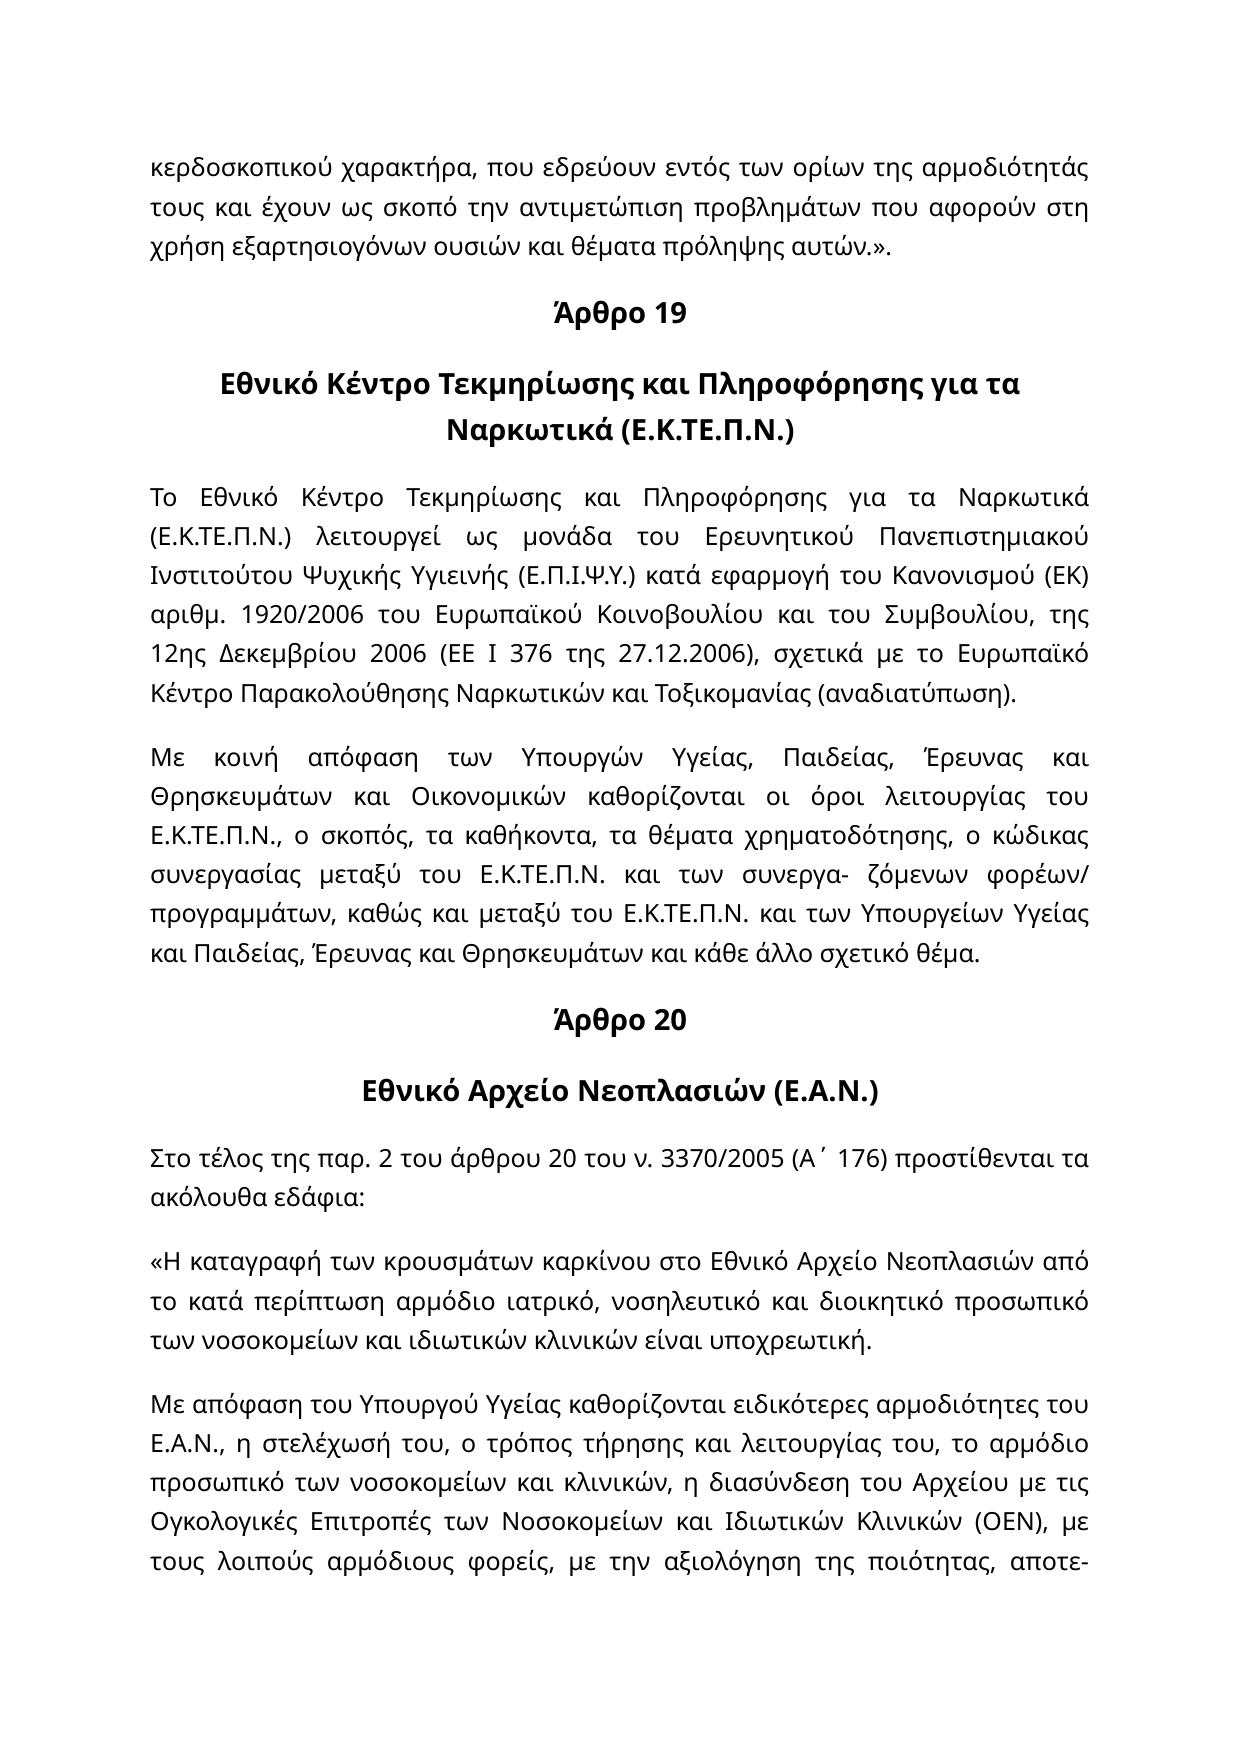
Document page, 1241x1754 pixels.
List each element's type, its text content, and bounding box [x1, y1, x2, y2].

subtitle Εθνικό Αρχείο Νεοπλασιών (Ε.Α.Ν.) [150, 1070, 1090, 1110]
text κερδοσκοπικού χαρακτήρα, που εδρεύουν εντός των ορίων της αρμοδιότητάς τους και έχουν ως σκοπό την αντιμετώπιση προβλημάτων που αφορούν στη χρήση εξαρτησιογόνων ουσιών και θέματα πρόληψης αυτών.». [150, 150, 1090, 262]
text Το Εθνικό Κέντρο Τεκμηρίωσης και Πληροφόρησης για τα Ναρκωτικά (Ε.Κ.ΤΕ.Π.Ν.) λειτουργεί ως μονάδα του Ερευνητικού Πανεπιστημιακού Ινστιτούτου Ψυχικής Υγιεινής (Ε.Π.Ι.Ψ.Υ.) κατά εφαρμογή του Κανονισμού (ΕΚ) αριθμ. 1920/2006 του Ευρωπαϊκού Κοινοβουλίου και του Συμβουλίου, της 12ης Δεκεμβρίου 2006 (ΕΕ Ι 376 της 27.12.2006), σχετικά με το Ευρωπαϊκό Κέντρο Παρακολούθησης Ναρκωτικών και Τοξικομανίας (αναδιατύπωση). [150, 479, 1090, 709]
text Στο τέλος της παρ. 2 του άρθρου 20 του ν. 3370/2005 (Α΄ 176) προστίθενται τα ακόλουθα εδάφια: [150, 1141, 1090, 1214]
subtitle Εθνικό Κέντρο Τεκμηρίωσης και Πληροφόρησης για τα Ναρκωτικά (Ε.Κ.ΤΕ.Π.Ν.) [150, 363, 1090, 448]
text Με κοινή απόφαση των Υπουργών Υγείας, Παιδείας, Έρευνας και Θρησκευμάτων και Οικονομικών καθορίζονται οι όροι λειτουργίας του Ε.Κ.ΤΕ.Π.Ν., ο σκοπός, τα καθήκοντα, τα θέματα χρηματοδότησης, ο κώδικας συνεργασίας μεταξύ του Ε.Κ.ΤΕ.Π.Ν. και των συνεργα- ζόμενων φορέων/ προγραμμάτων, καθώς και μεταξύ του Ε.Κ.ΤΕ.Π.Ν. και των Υπουργείων Υγείας και Παιδείας, Έρευνας και Θρησκευμάτων και κάθε άλλο σχετικό θέμα. [150, 739, 1090, 969]
subtitle Άρθρο 20 [150, 999, 1090, 1039]
text Με απόφαση του Υπουργού Υγείας καθορίζονται ειδικότερες αρμοδιότητες του Ε.Α.Ν., η στελέχωσή του, ο τρόπος τήρησης και λειτουργίας του, το αρμόδιο προσωπικό των νοσοκομείων και κλινικών, η διασύνδεση του Αρχείου με τις Ογκολογικές Επιτροπές των Νοσοκομείων και Ιδιωτικών Κλινικών (ΟΕΝ), με τους λοιπούς αρμόδιους φορείς, με την αξιολόγηση της ποιότητας, αποτε- [150, 1386, 1090, 1577]
text «Η καταγραφή των κρουσμάτων καρκίνου στο Εθνικό Αρχείο Νεοπλασιών από το κατά περίπτωση αρμόδιο ιατρικό, νοσηλευτικό και διοικητικό προσωπικό των νοσοκομείων και ιδιωτικών κλινικών είναι υποχρεωτική. [150, 1244, 1090, 1356]
subtitle Άρθρο 19 [150, 292, 1090, 332]
